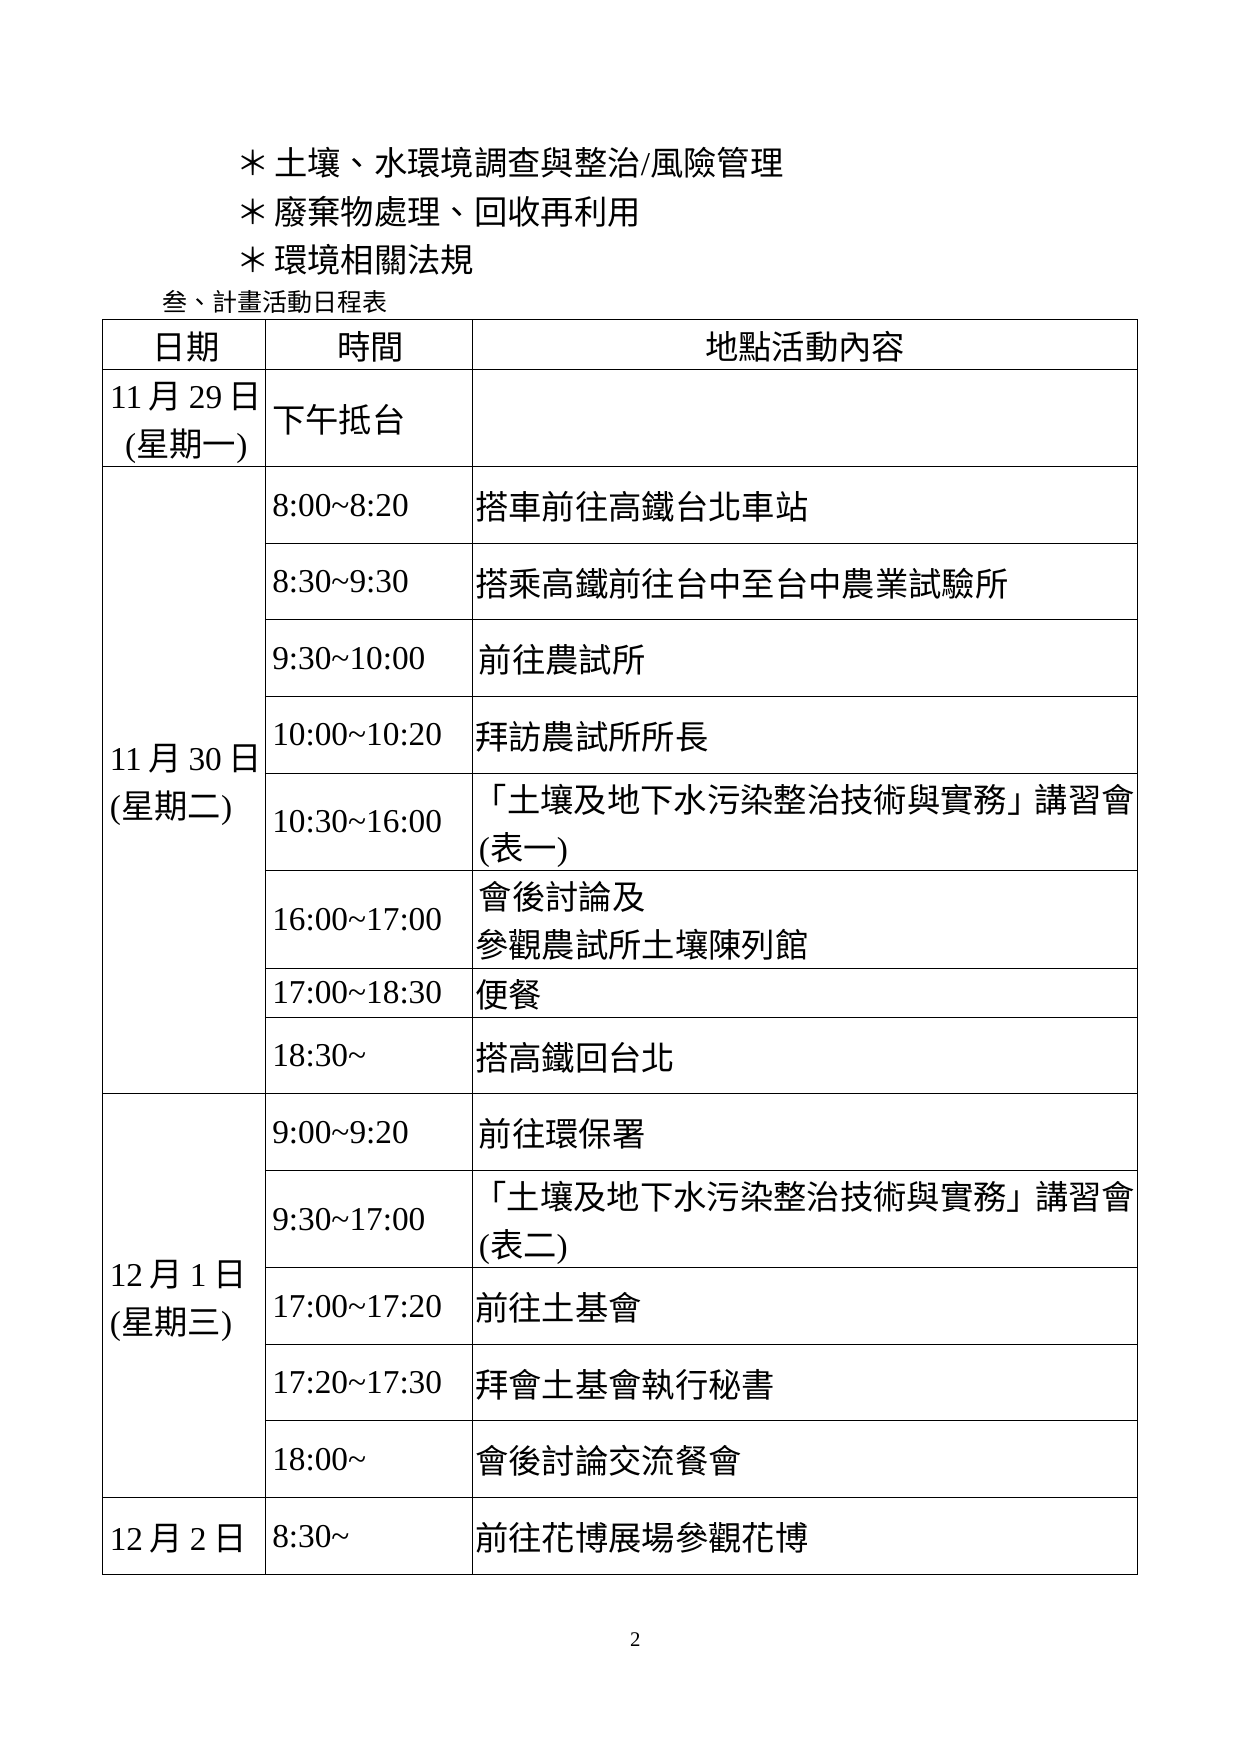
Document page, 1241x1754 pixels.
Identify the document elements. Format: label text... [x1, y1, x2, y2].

table_cell 9:00~9:20 [266, 1094, 472, 1170]
table_cell 8:30~9:30 [266, 544, 472, 619]
table_cell 8:00~8:20 [266, 467, 472, 543]
table_cell 8:30~ [266, 1498, 472, 1573]
list 環境相關法規 [236, 234, 1103, 282]
table_cell 搭高鐵回台北 [473, 1018, 1137, 1093]
table_cell 9:30~10:00 [266, 620, 472, 696]
table_cell 便餐 [473, 969, 1137, 1017]
table_cell 12月1日 (星期三) [103, 1094, 265, 1497]
table_cell 搭乘高鐵前往台中至台中農業試驗所 [473, 544, 1137, 619]
table_cell 會後討論交流餐會 [473, 1421, 1137, 1497]
table_header 時間 [266, 320, 472, 369]
list 土壤、水環境調查與整治/風險管理 [236, 137, 1103, 185]
table_header 地點活動內容 [473, 320, 1137, 369]
table_cell 16:00~17:00 [266, 871, 472, 967]
table_cell 下午抵台 [266, 370, 472, 466]
table_cell 拜會土基會執行秘書 [473, 1345, 1137, 1420]
table_cell 12月2日 [103, 1498, 265, 1573]
table_cell 10:30~16:00 [266, 774, 472, 870]
table_cell [473, 370, 1137, 466]
table_cell 「土壤及地下水污染整治技術與實務」講習會(表二) [473, 1171, 1137, 1267]
table_cell 18:30~ [266, 1018, 472, 1093]
table_cell 10:00~10:20 [266, 697, 472, 772]
table_cell 9:30~17:00 [266, 1171, 472, 1267]
table_cell 18:00~ [266, 1421, 472, 1497]
table_cell 拜訪農試所所長 [473, 697, 1137, 772]
table_cell 17:00~17:20 [266, 1268, 472, 1344]
table_header 日期 [103, 320, 265, 369]
table_cell 前往環保署 [473, 1094, 1137, 1170]
table_cell 前往農試所 [473, 620, 1137, 696]
table_cell 前往花博展場參觀花博 [473, 1498, 1137, 1573]
table_cell 17:20~17:30 [266, 1345, 472, 1420]
table_cell 17:00~18:30 [266, 969, 472, 1017]
table_cell 前往土基會 [473, 1268, 1137, 1344]
text 叁、計畫活動日程表 [162, 282, 1107, 319]
table_cell 「土壤及地下水污染整治技術與實務」講習會(表一) [473, 774, 1137, 870]
list 廢棄物處理、回收再利用 [236, 185, 1103, 234]
table_cell 搭車前往高鐵台北車站 [473, 467, 1137, 543]
table_cell 11月29日 (星期一) [103, 370, 265, 466]
table_cell 11月30日 (星期二) [103, 467, 265, 1093]
table_cell 會後討論及 參觀農試所土壤陳列館 [473, 871, 1137, 967]
